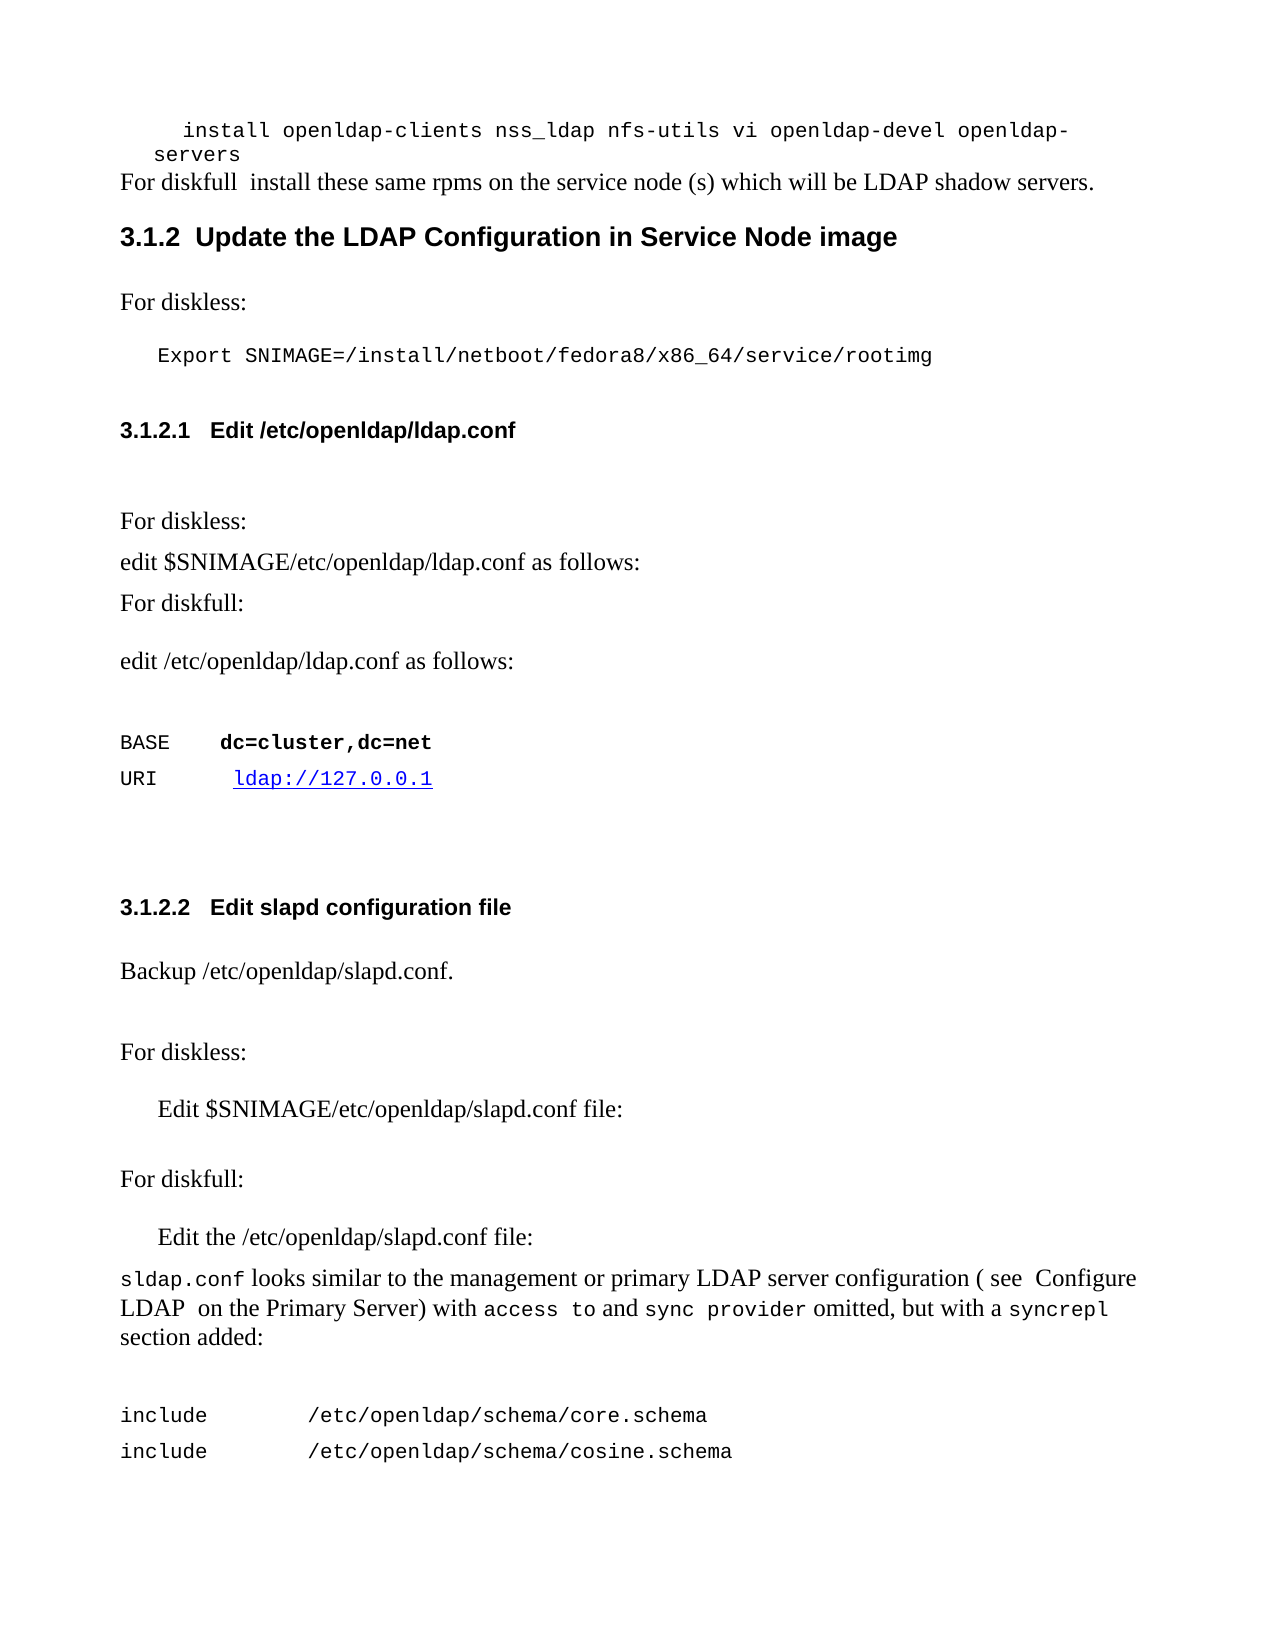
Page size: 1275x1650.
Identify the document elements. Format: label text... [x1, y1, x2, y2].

text Edit $SNIMAGE/etc/openldap/slapd.conf file: [157, 1094, 1155, 1123]
text For diskfull: [120, 588, 1155, 617]
text include /etc/openldap/schema/core.schema [120, 1405, 1155, 1428]
subtitle Edit slapd configuration file [120, 894, 1155, 921]
text URI ldap://127.0.0.1 [120, 768, 1155, 792]
text For diskless: [120, 1037, 1155, 1066]
text sldap.conf looks similar to the management or primary LDAP server configuration ( see Configure LDAP on the Primary Server) with access to and sync provider omitted, but with a syncrepl section added: [120, 1263, 1155, 1351]
text For diskless: [120, 287, 1155, 316]
subtitle Edit /etc/openldap/ldap.conf [120, 417, 1155, 443]
text include /etc/openldap/schema/cosine.schema [120, 1441, 1155, 1464]
text BASE dc=cluster,dc=net [120, 732, 1155, 756]
text Backup /etc/openldap/slapd.conf. [120, 956, 1155, 984]
text edit $SNIMAGE/etc/openldap/ldap.conf as follows: [120, 547, 1155, 576]
text For diskfull: [120, 1164, 1155, 1193]
text edit /etc/openldap/ldap.conf as follows: [120, 646, 1155, 675]
subtitle Update the LDAP Configuration in Service Node image [120, 221, 1155, 252]
text For diskless: [120, 506, 1155, 535]
text For diskfull install these same rpms on the service node (s) which will be LDAP shadow servers. [120, 167, 1155, 196]
text Export SNIMAGE=/install/netboot/fedora8/x86_64/service/rootimg [157, 345, 1155, 368]
text install openldap-clients nss_ldap nfs-utils vi openldap-devel openldap-servers [120, 120, 1155, 167]
text Edit the /etc/openldap/slapd.conf file: [157, 1222, 1155, 1251]
